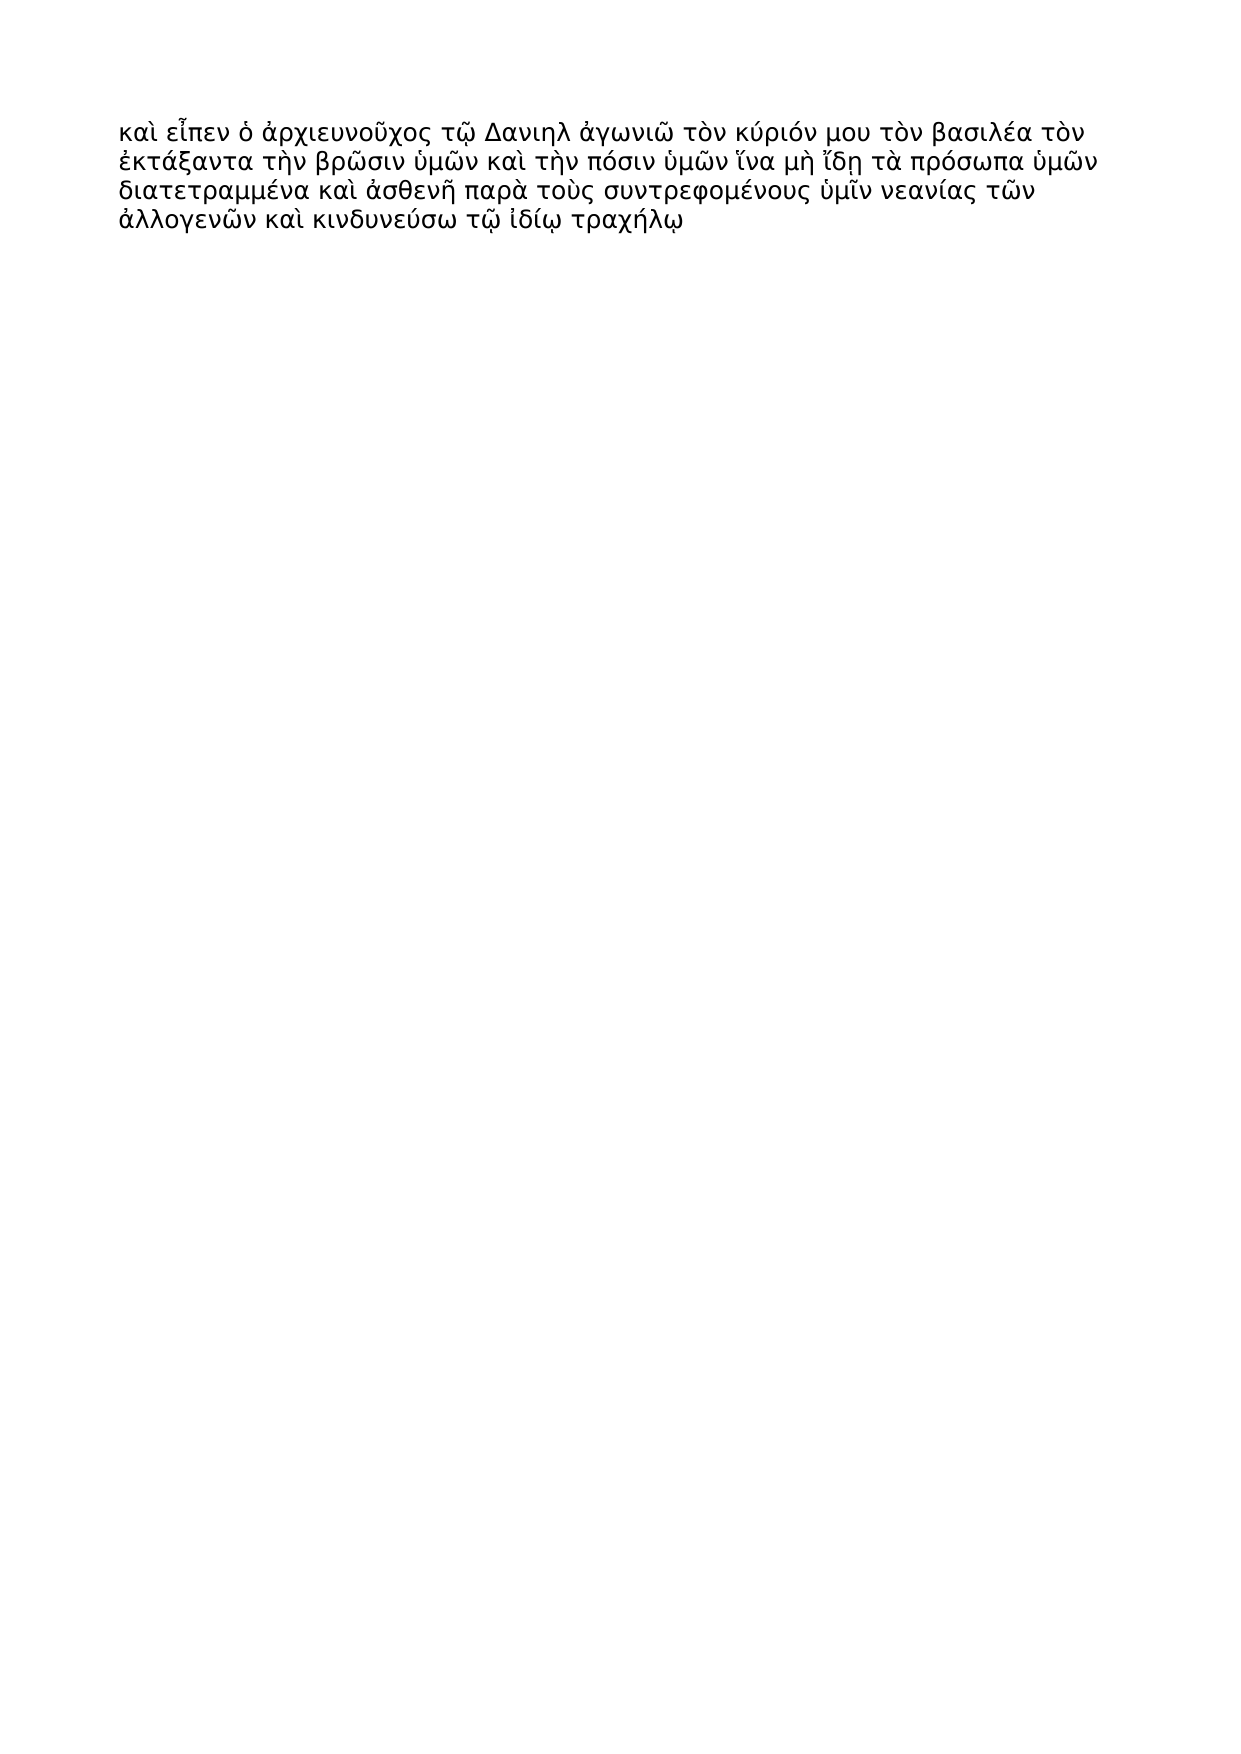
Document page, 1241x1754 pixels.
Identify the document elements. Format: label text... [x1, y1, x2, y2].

text καὶ εἶπεν ὁ ἀρχιευνοῦχος τῷ Δανιηλ ἀγωνιῶ τὸν κύριόν μου τὸν βασιλέα τὸν ἐκτάξαντα τὴν βρῶσιν ὑμῶν καὶ τὴν πόσιν ὑμῶν ἵνα μὴ ἴδῃ τὰ πρόσωπα ὑμῶν διατετραμμένα καὶ ἀσθενῆ παρὰ τοὺς συντρεφομένους ὑμῖν νεανίας τῶν ἀλλογενῶν καὶ κινδυνεύσω τῷ ἰδίῳ τραχήλῳ [118, 118, 1122, 235]
